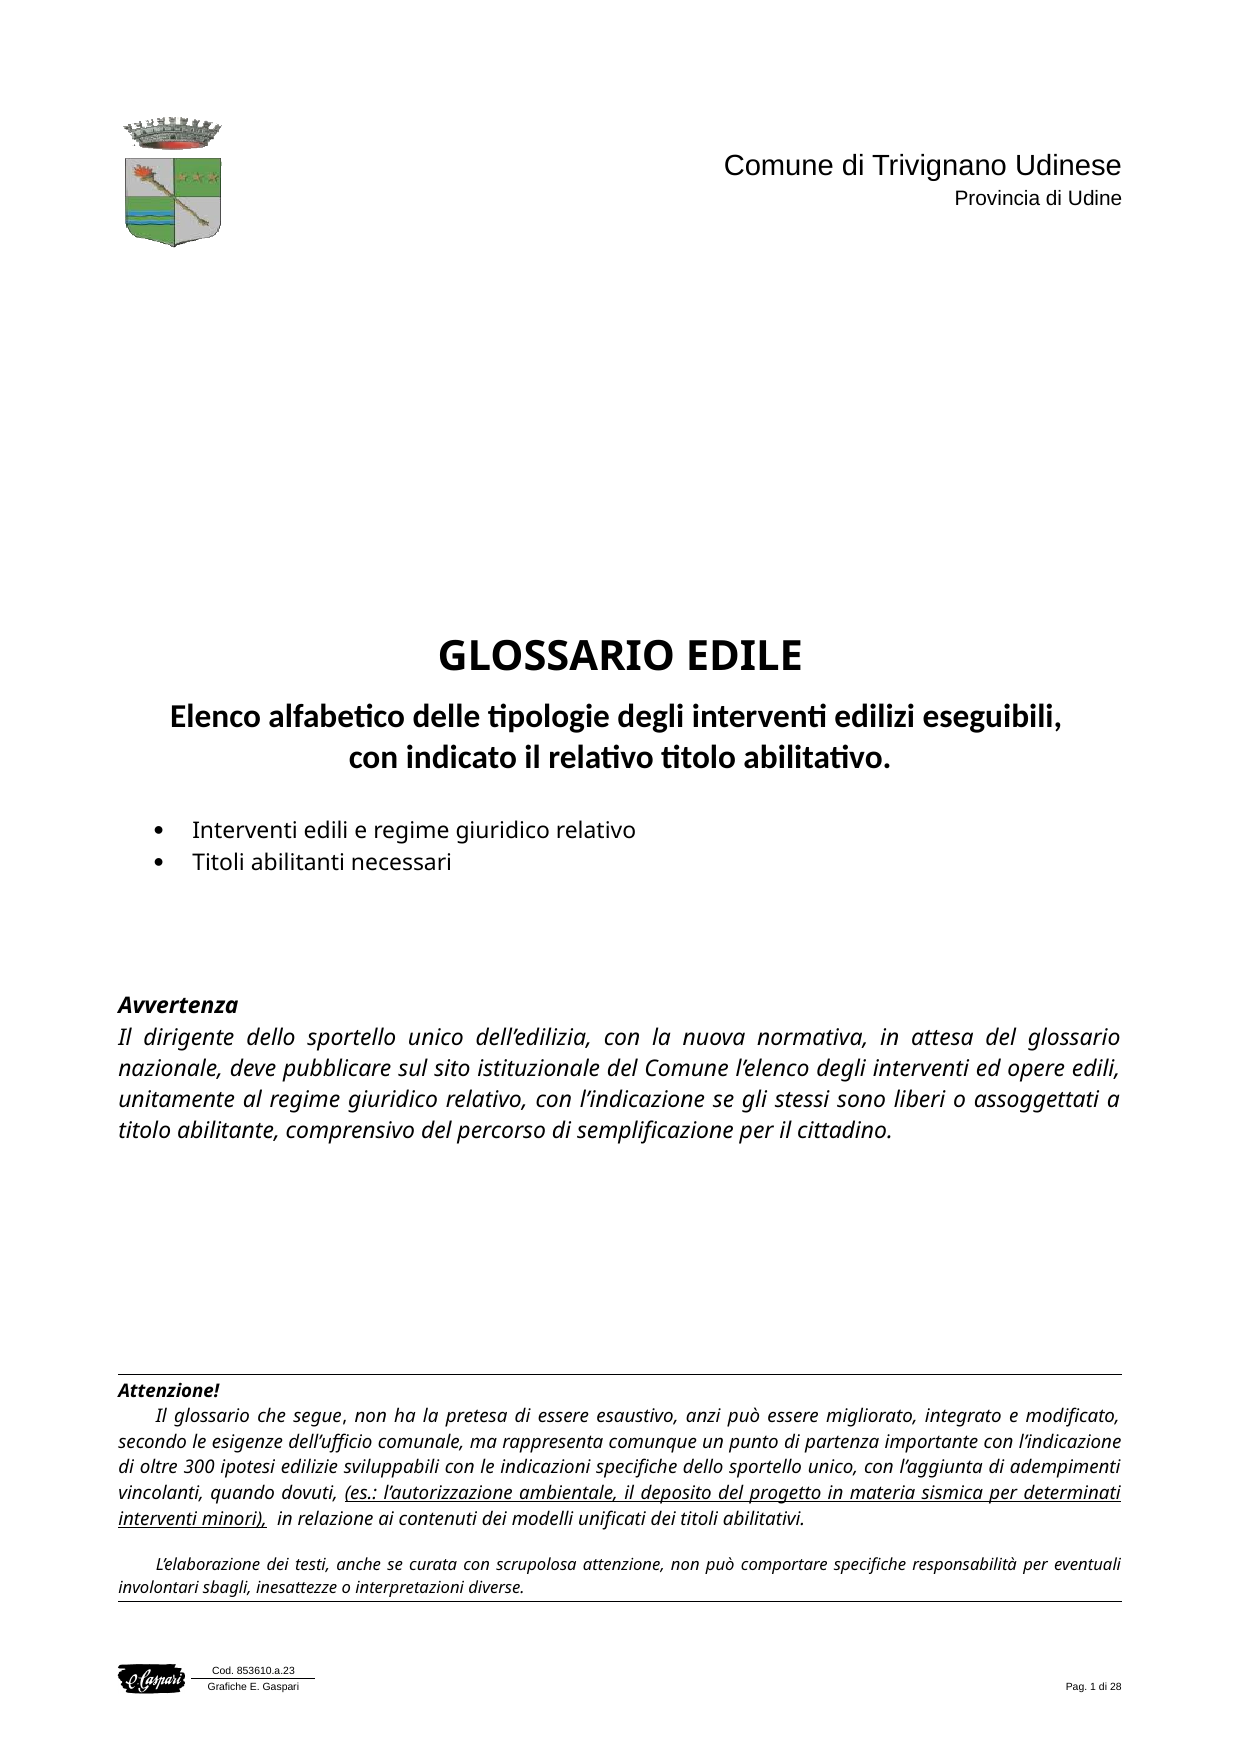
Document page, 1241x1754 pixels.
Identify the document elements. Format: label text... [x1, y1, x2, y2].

text GLOSSARIO EDILE [118, 626, 1122, 683]
picture [117, 1663, 185, 1694]
text Il glossario che segue, non ha la pretesa di essere esaustivo, anzi può essere migliorato, integrato e modificato, secondo le esigenze dell’ufficio comunale, ma rappresenta comunque un punto di partenza importante con l’indicazione di oltre 300 ipotesi edilizie sviluppabili con le indicazioni specifiche dello sportello unico, con l’aggiunta di adempimenti vincolanti, quando dovuti, (es.: l’autorizzazione ambientale, il deposito del progetto in materia sismica per determinati interventi minori), in relazione ai contenuti dei modelli unificati dei titoli abilitativi. [118, 1403, 1122, 1530]
text L’elaborazione dei testi, anche se curata con scrupolosa attenzione, non può comportare specifiche responsabilità per eventuali involontari sbagli, inesattezze o interpretazioni diverse. [118, 1553, 1122, 1601]
text Provincia di Udine [224, 186, 1122, 210]
text Attenzione! [118, 1375, 1122, 1403]
text Comune di Trivignano Udinese [224, 148, 1122, 181]
text Il dirigente dello sportello unico dell’edilizia, con la nuova normativa, in attesa del glossario nazionale, deve pubblicare sul sito istituzionale del Comune l’elenco degli interventi ed opere edili, unitamente al regime giuridico relativo, con l’indicazione se gli stessi sono liberi o assoggettati a titolo abilitante, comprensivo del percorso di semplificazione per il cittadino. [118, 1021, 1122, 1146]
picture [122, 117, 224, 248]
text Elenco alfabetico delle tipologie degli interventi edilizi eseguibili, con indicato il relativo titolo abilitativo. [118, 695, 1122, 777]
text Avvertenza [118, 989, 1122, 1021]
list Titoli abilitanti necessari [154, 846, 1122, 877]
list Interventi edili e regime giuridico relativo [154, 814, 1122, 846]
